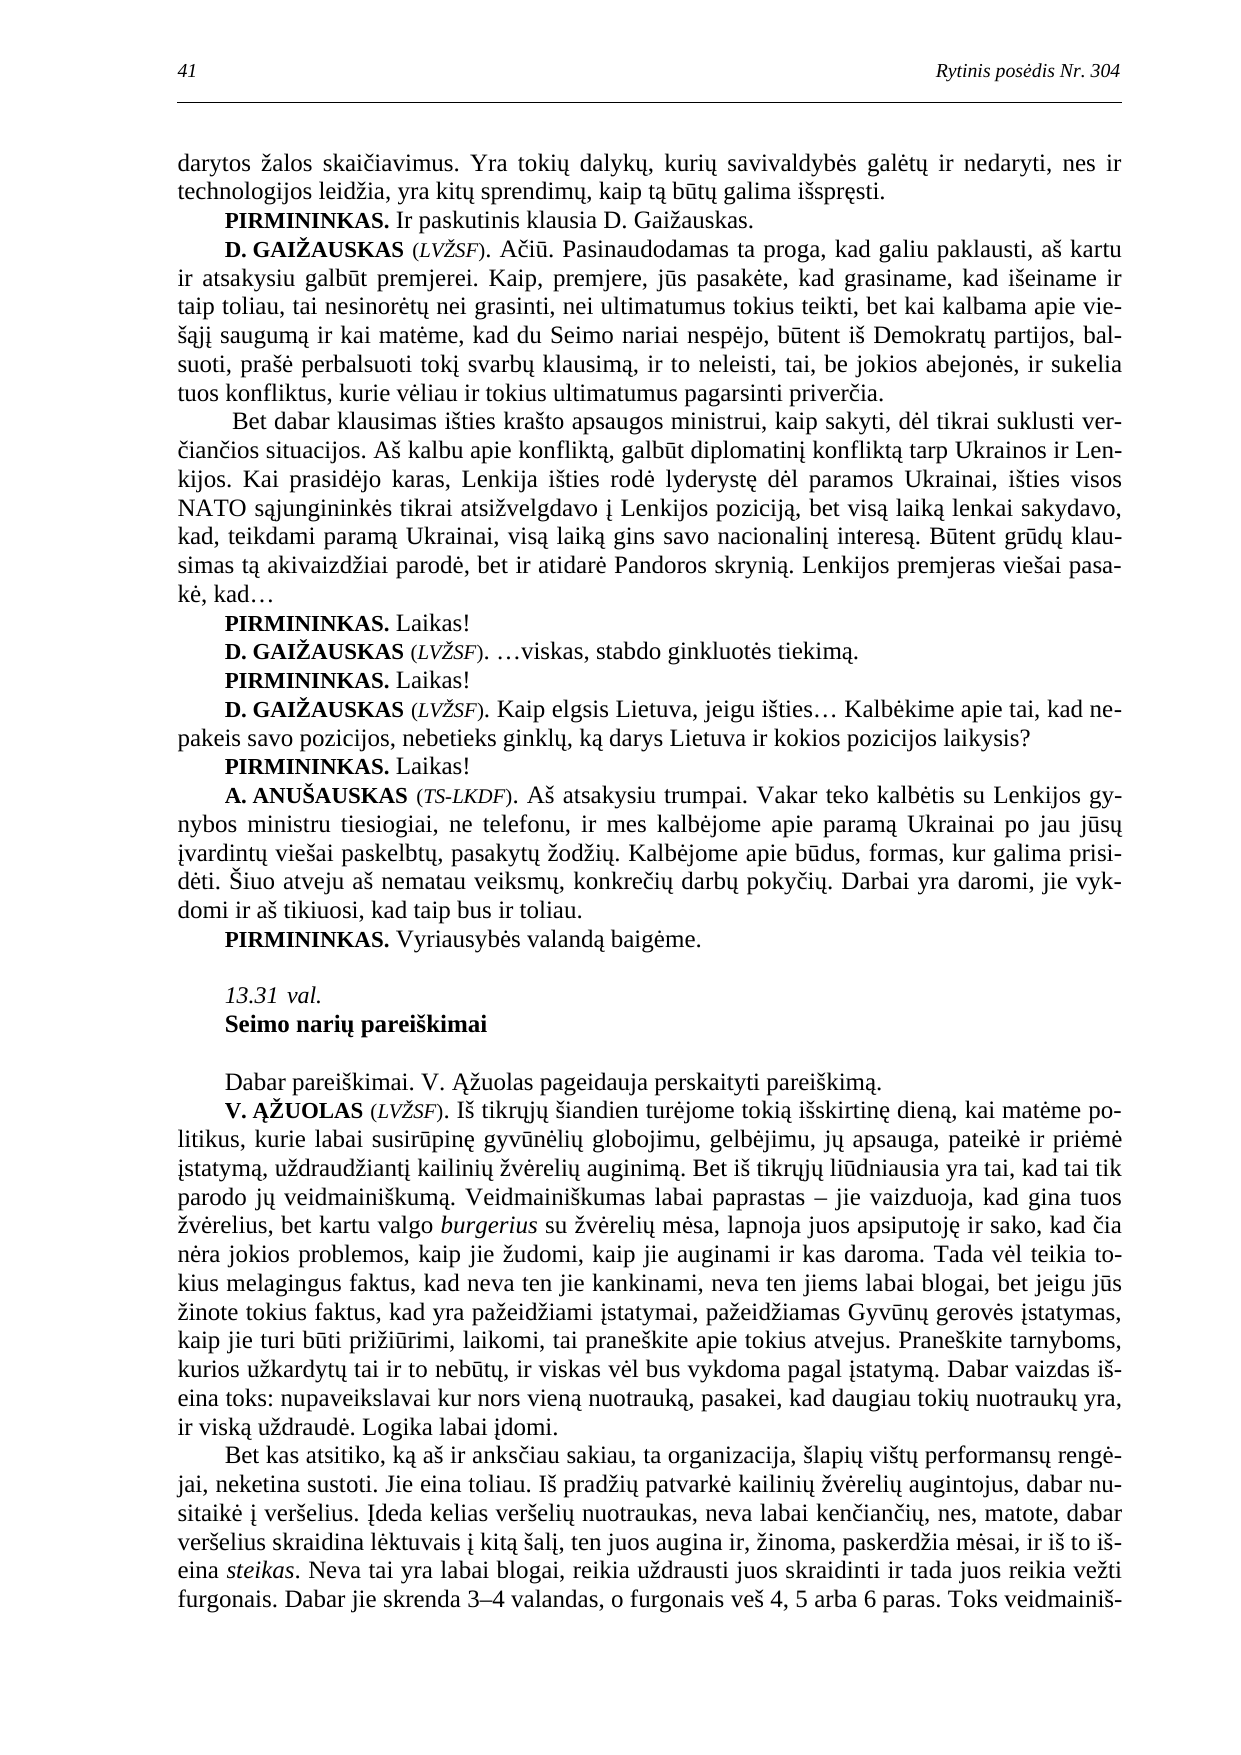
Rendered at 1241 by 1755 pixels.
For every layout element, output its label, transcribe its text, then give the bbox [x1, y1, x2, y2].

text D. GAIŽAUSKAS (LVŽSF). Ačiū. Pa­si­nau­do­da­mas ta pro­ga, kad ga­liu pa­klaus­ti, aš kar­tu ir at­sa­ky­siu gal­būt prem­je­rei. Kaip, prem­je­re, jūs pa­sa­kė­te, kad gra­si­na­me, kad išeiname ir taip to­liau, tai ne­si­no­rė­tų nei gra­sin­ti, nei ul­ti­ma­tu­mus to­kius teik­ti, bet ka­i kal­ba­ma apie vie­šą­jį sau­gu­mą ir kai ma­tė­me, kad du Sei­mo na­riai ne­spė­jo, bū­tent iš De­mok­ra­tų par­ti­jos, bal­suo­ti, pra­šė per­bal­suo­ti to­kį svar­bų klau­si­mą, ir to ne­leis­ti, tai, be jo­kios abe­jo­nės, ir su­ke­lia tuos kon­flik­tus, ku­rie vė­liau ir to­kius ul­ti­ma­tu­mus pa­gar­sin­ti pri­ver­čia. [177, 234, 1122, 406]
text D. GAIŽAUSKAS (LVŽSF). Kaip elg­sis Lie­tu­va, jei­gu iš­ties… Kal­bė­ki­me apie tai, kad ne­pa­keis sa­vo po­zi­ci­jos, ne­be­tieks gin­klų, ką da­rys Lie­tu­va ir ko­kios po­zi­ci­jos lai­ky­sis? [177, 694, 1122, 751]
text A. ANUŠAUSKAS (TS-LKDF). Aš at­sa­ky­siu trum­pai. Va­kar te­ko kal­bė­tis su Len­ki­jos gy­ny­bos mi­nist­ru tie­sio­giai, ne te­le­fo­nu, ir mes kal­bė­jo­me apie pa­ra­mą Uk­rai­nai po jau jū­sų įvar­din­tų vie­šai pa­skelb­tų, pa­sa­ky­tų žo­džių. Kal­bė­jo­me apie bū­dus, for­mas, kur ga­li­ma pri­si­dė­ti. Šiuo at­ve­ju aš ne­ma­tau veiks­mų, kon­kre­čių dar­bų po­ky­čių. Dar­bai yra da­ro­mi, jie vyk­do­mi ir aš ti­kiuo­si, kad taip bus ir to­liau. [177, 780, 1122, 924]
text 13.31 val. [224, 981, 1122, 1009]
text PIRMININKAS. Ir pas­ku­ti­nis klau­sia D. Gai­žaus­kas. [177, 205, 1122, 234]
text da­ry­tos ža­los skai­čia­vi­mus. Yra to­kių da­ly­kų, kurių sa­vi­val­dy­bės ga­lė­tų ir ne­da­ry­ti, nes ir tech­no­lo­gi­jos lei­džia, yra ki­tų spren­di­mų, kaip tą bū­tų ga­li­ma iš­spręs­ti. [177, 148, 1122, 205]
text Bet kas at­si­ti­ko, ką aš ir anks­čiau sa­kiau, ta or­ga­ni­za­ci­ja, šla­pių viš­tų per­for­man­sų ren­gė­jai, ne­ke­ti­na su­sto­ti. Jie ei­na to­liau. Iš pra­džių pa­tvar­kė kai­li­nių žvė­re­lių au­gin­to­jus, da­bar nu­si­tai­kė į ver­še­lius. Įde­da ke­lias ver­še­lių nuo­trau­kas, ne­va la­bai ken­čian­čių, nes, ma­to­te, da­bar ver­še­lius skrai­di­na lėk­tu­vais į ki­tą ša­lį, ten juos au­gi­na ir, ži­no­ma, pa­sker­džia mė­sai, ir iš to iš­ei­na stei­kas. Ne­va tai yra la­bai blo­gai, rei­kia už­draus­ti juos skrai­din­ti ir ta­da juos rei­kia vež­ti fur­go­nais. Da­bar jie skren­da 3–4 va­lan­das, o fur­go­nais veš 4, 5 ar­ba 6 pa­ras. Toks veid­mai­niš­ [177, 1440, 1122, 1613]
text V. ĄŽUOLAS (LVŽSF). Iš tik­rų­jų šian­dien tu­rė­jo­me to­kią iš­skir­ti­nę die­ną, kai ma­tė­me po­li­ti­kus, ku­rie la­bai su­si­rū­pi­nę gy­vū­nė­lių glo­bo­ji­mu, gel­bė­ji­mu, jų ap­sau­ga, pa­tei­kė ir pri­ėmė įsta­ty­mą, už­drau­džian­tį kai­li­nių žvė­re­lių au­gi­ni­mą. Bet iš tik­rų­jų liūd­niau­sia yra tai, kad tai tik pa­ro­do jų veid­mai­niš­ku­mą. Veid­mai­niš­ku­mas la­bai pa­pras­tas – jie vaiz­duo­ja, kad gi­na tuos žvė­re­lius, bet kar­tu val­go bur­ge­rius su žvė­re­lių mė­sa, lap­no­ja juos ap­si­pu­to­ję ir sa­ko, kad čia nė­ra jo­kios pro­ble­mos, kaip jie žu­do­mi, kaip jie au­gi­na­mi ir kas da­ro­ma. Ta­da vėl tei­kia to­kius me­la­gin­gus fak­tus, kad ne­va ten jie kan­ki­na­mi, ne­va ten jiems la­bai blo­gai, bet jei­gu jūs ži­no­te to­kius fak­tus, kad yra pa­žei­džia­mi įsta­ty­mai, pa­žei­džia­mas Gy­vū­nų ge­ro­vės įsta­ty­mas, kaip jie tu­ri bū­ti pri­žiū­ri­mi, lai­ko­mi, tai pra­neš­ki­te apie to­kius at­ve­jus. Pra­neš­ki­te tar­ny­boms, ku­rios už­kar­dy­tų tai ir to ne­bū­tų, ir vis­kas vėl bus vyk­do­ma pa­gal įsta­ty­mą. Da­bar vaiz­das iš­ei­na toks: nu­pa­veiks­la­vai kur nors vie­ną nuo­trau­ką, pa­sa­kei, kad dau­giau to­kių nuo­trau­kų yra, ir vis­ką už­drau­dė. Lo­gi­ka la­bai įdo­mi. [177, 1095, 1122, 1440]
text PIRMININKAS. Lai­kas! [177, 608, 1122, 636]
text PIRMININKAS. Lai­kas! [177, 751, 1122, 780]
text D. GAIŽAUSKAS (LVŽSF). …vis­kas, stab­do gin­kluo­tės tie­ki­mą. [177, 636, 1122, 665]
text Da­bar pa­reiš­ki­mai. V. Ąžuo­las pa­gei­dau­ja per­skai­ty­ti pa­reiš­ki­mą. [177, 1067, 1122, 1095]
text Sei­mo na­rių pa­reiš­ki­mai [177, 1009, 1122, 1038]
text PIRMININKAS. Vy­riau­sy­bės va­lan­dą bai­gė­me. [177, 924, 1122, 953]
text Bet da­bar klau­si­mas iš­ties kraš­to ap­sau­gos mi­nist­rui, kaip sa­ky­ti, dėl tik­rai su­klus­ti ver­čian­čios si­tu­a­ci­jos. Aš kal­bu apie kon­flik­tą, gal­būt di­plo­ma­ti­nį kon­flik­tą tarp Uk­rai­nos ir Len­ki­jos. Kai pra­si­dė­jo ka­ras, Len­ki­ja iš­ties ro­dė ly­de­rys­tę dėl pa­ra­mos Uk­rai­nai, iš­ties vi­sos NATO są­jun­gi­nin­kės tik­rai at­si­žvelg­da­vo į Len­ki­jos po­zi­ci­ją, bet vi­są lai­ką len­kai sa­ky­da­vo, kad, teik­da­mi pa­ra­mą Uk­rai­nai, vi­są lai­ką gins sa­vo na­cio­na­li­nį in­te­re­są. Bū­tent grū­dų klau­simas tą aki­vaiz­džiai pa­ro­dė, bet ir ati­da­rė Pan­do­ros skry­nią. Len­ki­jos prem­je­ras vie­šai pa­sa­kė, kad… [177, 406, 1122, 608]
text PIRMININKAS. Lai­kas! [177, 665, 1122, 694]
